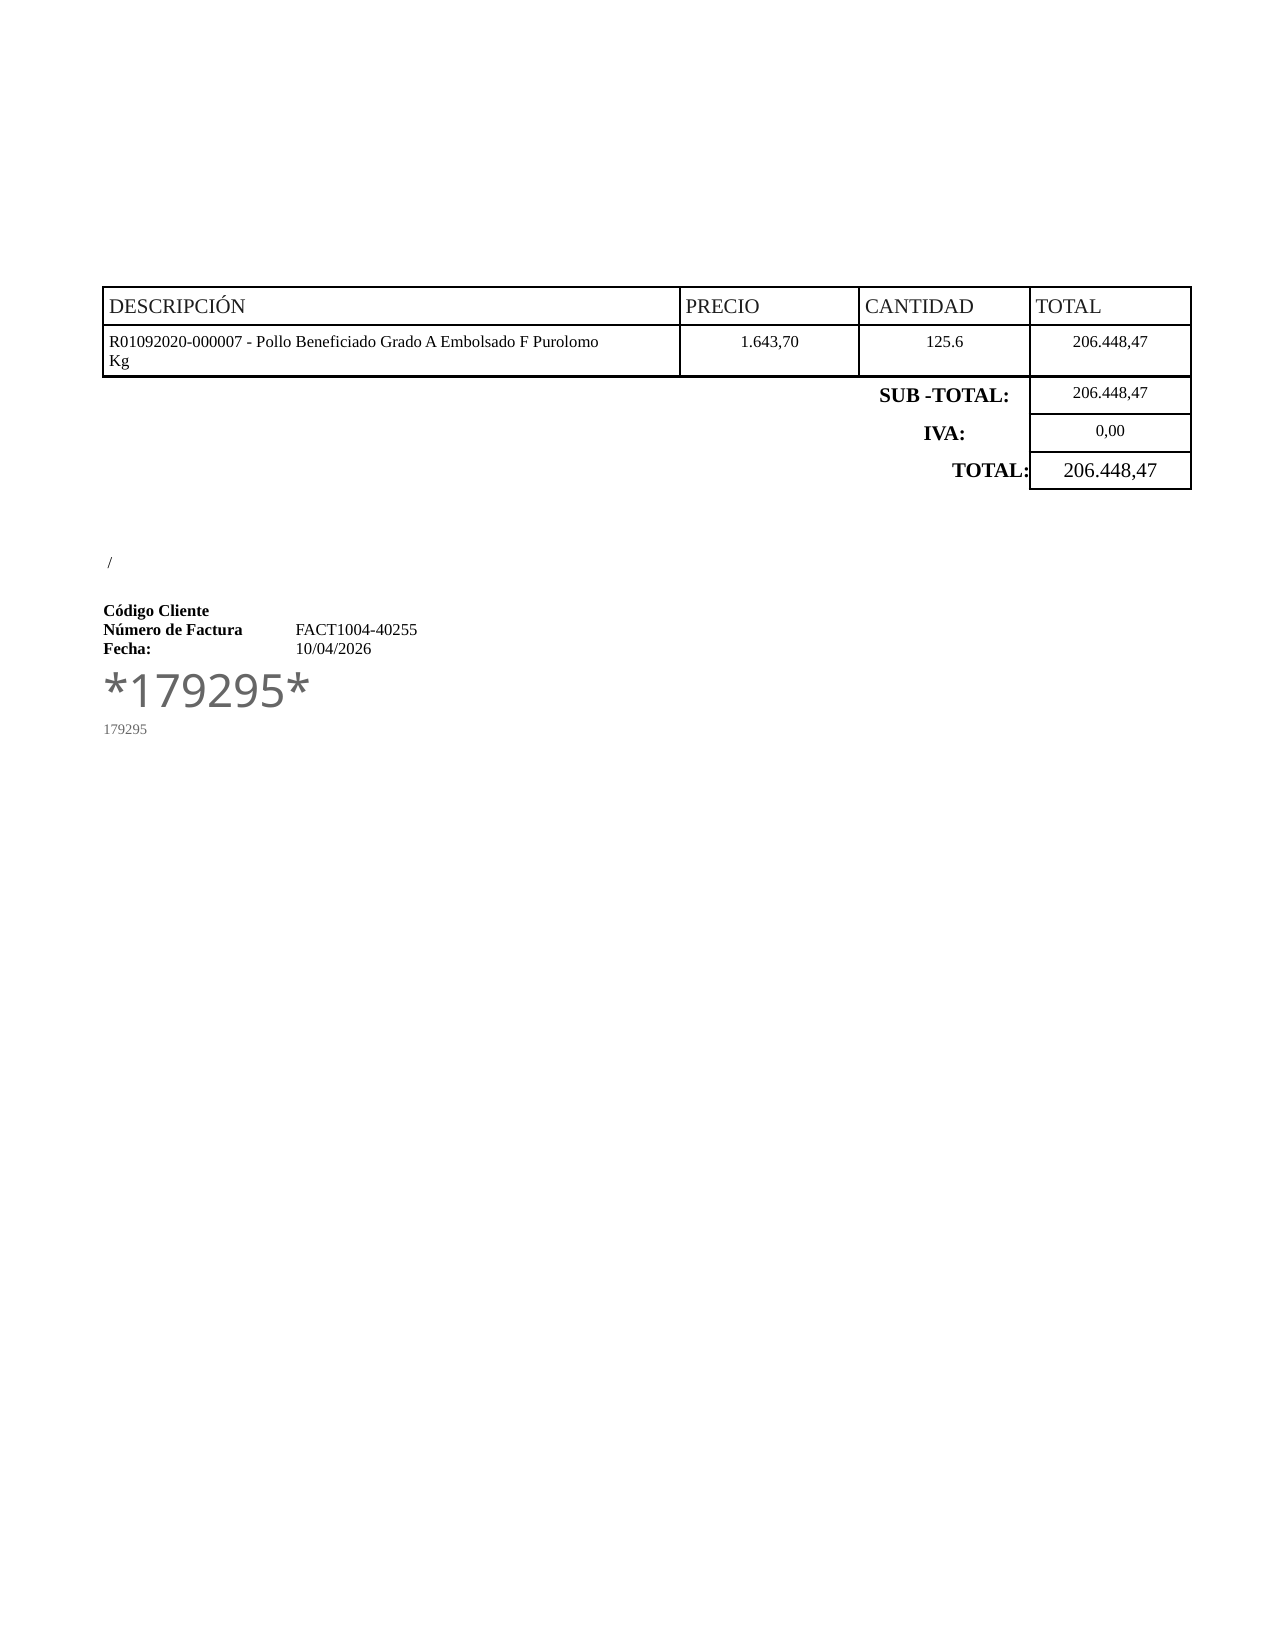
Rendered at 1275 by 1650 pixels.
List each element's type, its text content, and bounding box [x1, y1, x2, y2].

text 179295 [103, 721, 1137, 737]
table_cell FACT1004-40255 [295, 620, 517, 639]
table_cell 206.448,47 [1031, 453, 1190, 488]
table_header PRECIO [681, 288, 858, 323]
table_cell R01092020-000007 - Pollo Beneficiado Grado A Embolsado F Purolomo Kg [104, 326, 679, 375]
text *179295* [103, 658, 1137, 721]
table_header [295, 601, 517, 620]
table_cell TOTAL: [859, 451, 1029, 488]
table_cell [103, 514, 858, 533]
table_header Código Cliente [103, 601, 295, 620]
table_header [103, 490, 858, 514]
table_header DESCRIPCIÓN [104, 288, 679, 323]
table_cell [103, 378, 859, 488]
table_cell 10/04/2026 [295, 639, 517, 658]
table_cell [103, 534, 858, 553]
table_cell 0,00 [1031, 415, 1190, 451]
table_cell IVA: [859, 413, 1029, 451]
table_cell 125.6 [860, 326, 1029, 375]
table_header CANTIDAD [860, 288, 1029, 323]
table_cell SUB -TOTAL: [859, 378, 1029, 413]
table_header TOTAL [1031, 288, 1190, 323]
table_cell Fecha: [103, 639, 295, 658]
table_cell / [103, 553, 858, 572]
table_cell 206.448,47 [1031, 378, 1190, 413]
table_cell 1.643,70 [681, 326, 858, 375]
table_cell Número de Factura [103, 620, 295, 639]
table_cell 206.448,47 [1031, 326, 1190, 375]
